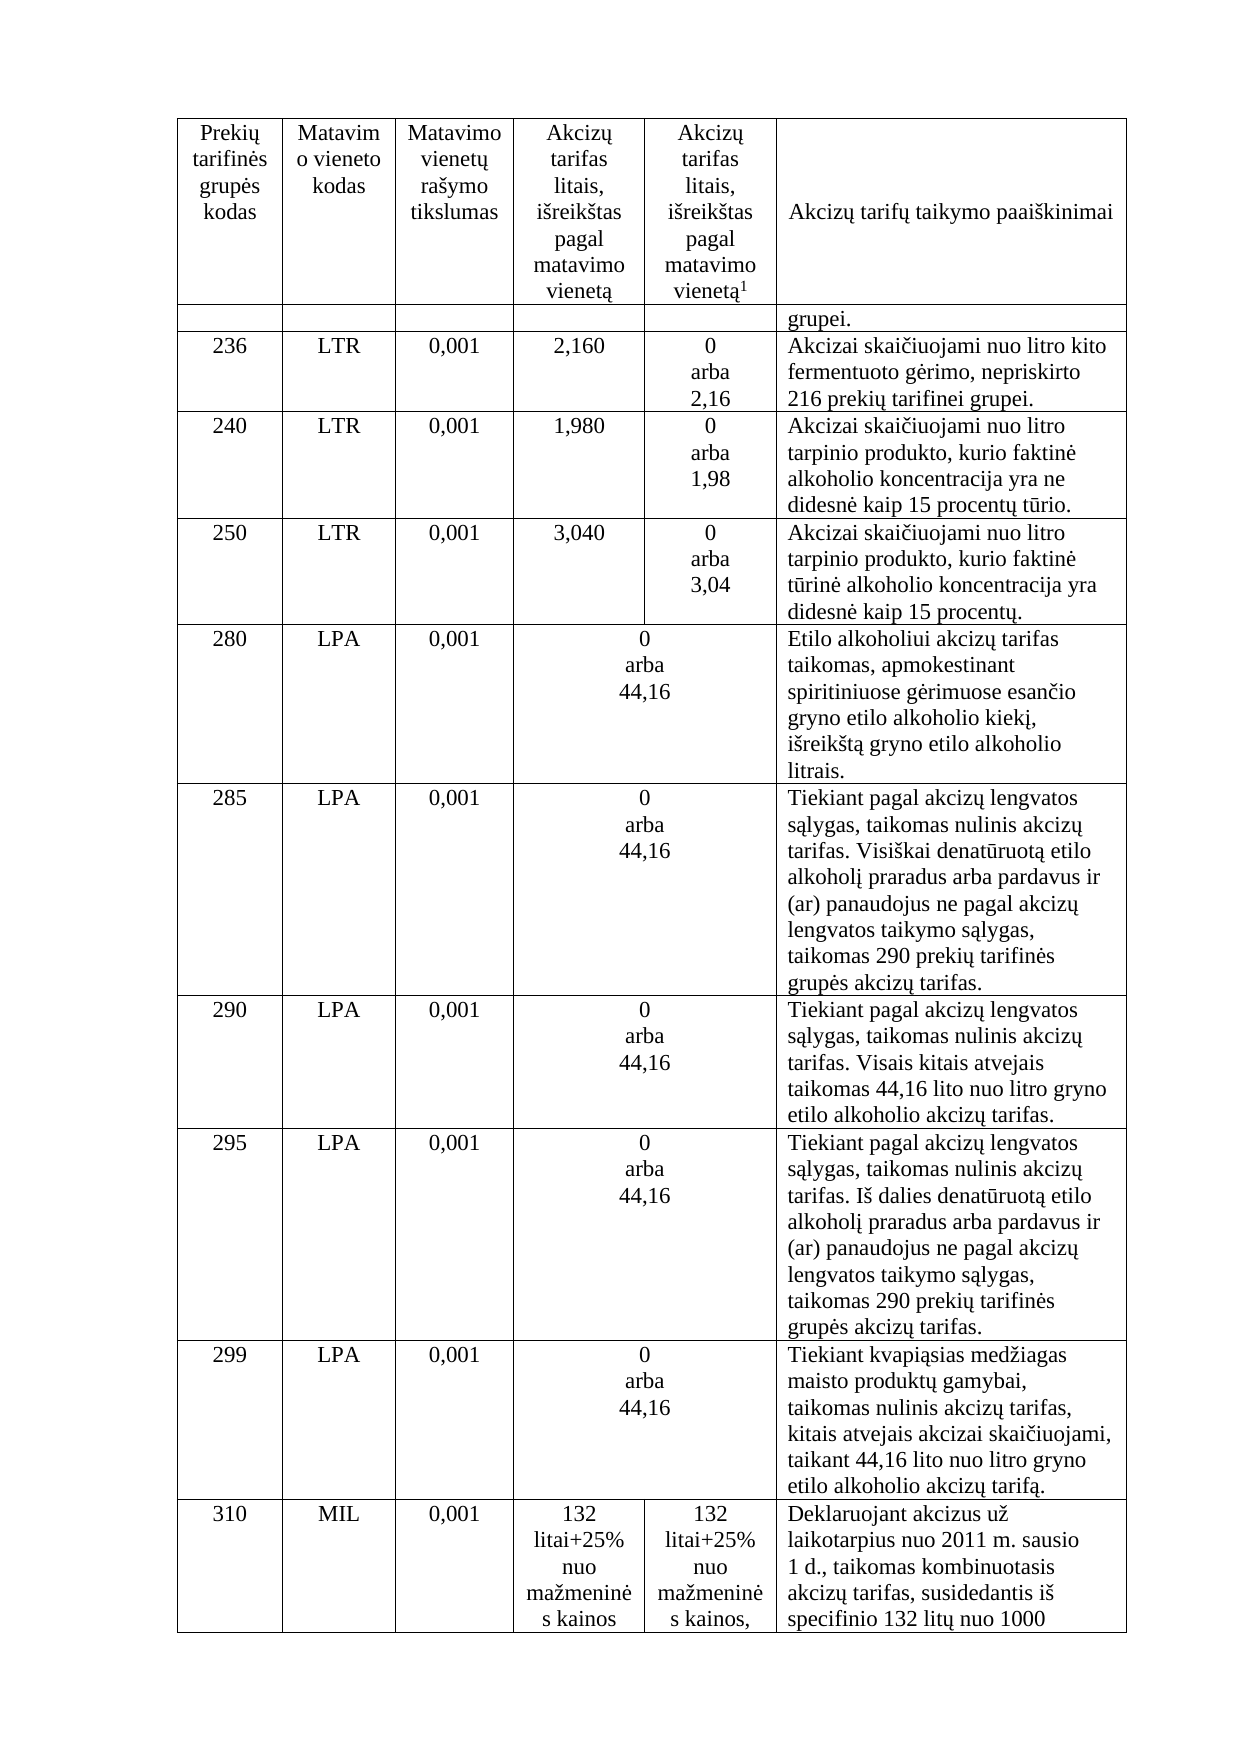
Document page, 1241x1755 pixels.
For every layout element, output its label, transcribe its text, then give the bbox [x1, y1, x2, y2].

table_cell 2,160 [514, 332, 644, 411]
table_cell 132 litai+25% nuo mažmeninės kainos [514, 1500, 644, 1632]
table_cell [645, 305, 776, 331]
table_cell 0 arba 2,16 [645, 332, 776, 411]
table_cell 240 [178, 412, 282, 518]
table_cell 295 [178, 1129, 282, 1340]
table_cell 280 [178, 625, 282, 783]
table_header Akcizų tarifas litais, išreikštas pagal matavimo vienetą1 [645, 119, 776, 304]
table_cell LPA [283, 1341, 395, 1499]
table_cell LTR [283, 332, 395, 411]
table_cell Tiekiant pagal akcizų lengvatos sąlygas, taikomas nulinis akcizų tarifas. Visais kitais atvejais taikomas 44,16 lito nuo litro gryno etilo alkoholio akcizų tarifas. [777, 996, 1126, 1128]
table_cell 0,001 [396, 1500, 513, 1632]
table_cell 0,001 [396, 784, 513, 995]
table_cell Akcizai skaičiuojami nuo litro tarpinio produkto, kurio faktinė alkoholio koncentracija yra ne didesnė kaip 15 procentų tūrio. [777, 412, 1126, 518]
table_cell LPA [283, 625, 395, 783]
table_cell Tiekiant kvapiąsias medžiagas maisto produktų gamybai, taikomas nulinis akcizų tarifas, kitais atvejais akcizai skaičiuojami, taikant 44,16 lito nuo litro gryno etilo alkoholio akcizų tarifą. [777, 1341, 1126, 1499]
table_cell LTR [283, 519, 395, 624]
table_cell 0,001 [396, 1341, 513, 1499]
table_header Akcizų tarifų taikymo paaiškinimai [777, 119, 1126, 304]
table_cell 0 arba 44,16 [514, 1341, 776, 1499]
table_cell [283, 305, 395, 331]
table_cell 0 arba 1,98 [645, 412, 776, 518]
table_cell 3,040 [514, 519, 644, 624]
table_cell LTR [283, 412, 395, 518]
table_cell Akcizai skaičiuojami nuo litro kito fermentuoto gėrimo, nepriskirto 216 prekių tarifinei grupei. [777, 332, 1126, 411]
table_cell LPA [283, 784, 395, 995]
table_header Prekių tarifinės grupės kodas [178, 119, 282, 304]
table_cell [396, 305, 513, 331]
table_cell 0 arba 44,16 [514, 1129, 776, 1340]
table_cell 132 litai+25% nuo mažmeninės kainos, [645, 1500, 776, 1632]
table_cell 299 [178, 1341, 282, 1499]
table_cell LPA [283, 996, 395, 1128]
table_cell Tiekiant pagal akcizų lengvatos sąlygas, taikomas nulinis akcizų tarifas. Iš dalies denatūruotą etilo alkoholį praradus arba pardavus ir (ar) panaudojus ne pagal akcizų lengvatos taikymo sąlygas, taikomas 290 prekių tarifinės grupės akcizų tarifas. [777, 1129, 1126, 1340]
table_cell 250 [178, 519, 282, 624]
table_cell 0,001 [396, 519, 513, 624]
table_cell 290 [178, 996, 282, 1128]
table_cell 0,001 [396, 1129, 513, 1340]
table_cell 0 arba 44,16 [514, 625, 776, 783]
table_cell MIL [283, 1500, 395, 1632]
table_cell 310 [178, 1500, 282, 1632]
table_cell 285 [178, 784, 282, 995]
table_cell [178, 305, 282, 331]
table_cell 1,980 [514, 412, 644, 518]
table_cell Etilo alkoholiui akcizų tarifas taikomas, apmokestinant spiritiniuose gėrimuose esančio gryno etilo alkoholio kiekį, išreikštą gryno etilo alkoholio litrais. [777, 625, 1126, 783]
table_cell Tiekiant pagal akcizų lengvatos sąlygas, taikomas nulinis akcizų tarifas. Visiškai denatūruotą etilo alkoholį praradus arba pardavus ir (ar) panaudojus ne pagal akcizų lengvatos taikymo sąlygas, taikomas 290 prekių tarifinės grupės akcizų tarifas. [777, 784, 1126, 995]
table_cell 0,001 [396, 996, 513, 1128]
table_cell 236 [178, 332, 282, 411]
table_cell 0,001 [396, 332, 513, 411]
table_cell 0 arba 3,04 [645, 519, 776, 624]
table_cell 0 arba 44,16 [514, 996, 776, 1128]
table_header Matavimo vienetų rašymo tikslumas [396, 119, 513, 304]
table_cell grupei. [777, 305, 1126, 331]
table_header Akcizų tarifas litais, išreikštas pagal matavimo vienetą [514, 119, 644, 304]
table_cell 0,001 [396, 625, 513, 783]
table_cell Deklaruojant akcizus už laikotarpius nuo 2011 m. sausio 1 d., taikomas kombinuotasis akcizų tarifas, susidedantis iš specifinio 132 litų nuo 1000 [777, 1500, 1126, 1632]
table_cell 0 arba 44,16 [514, 784, 776, 995]
table_cell 0,001 [396, 412, 513, 518]
table_header Matavimo vieneto kodas [283, 119, 395, 304]
table_cell LPA [283, 1129, 395, 1340]
table_cell [514, 305, 644, 331]
table_cell Akcizai skaičiuojami nuo litro tarpinio produkto, kurio faktinė tūrinė alkoholio koncentracija yra didesnė kaip 15 procentų. [777, 519, 1126, 624]
